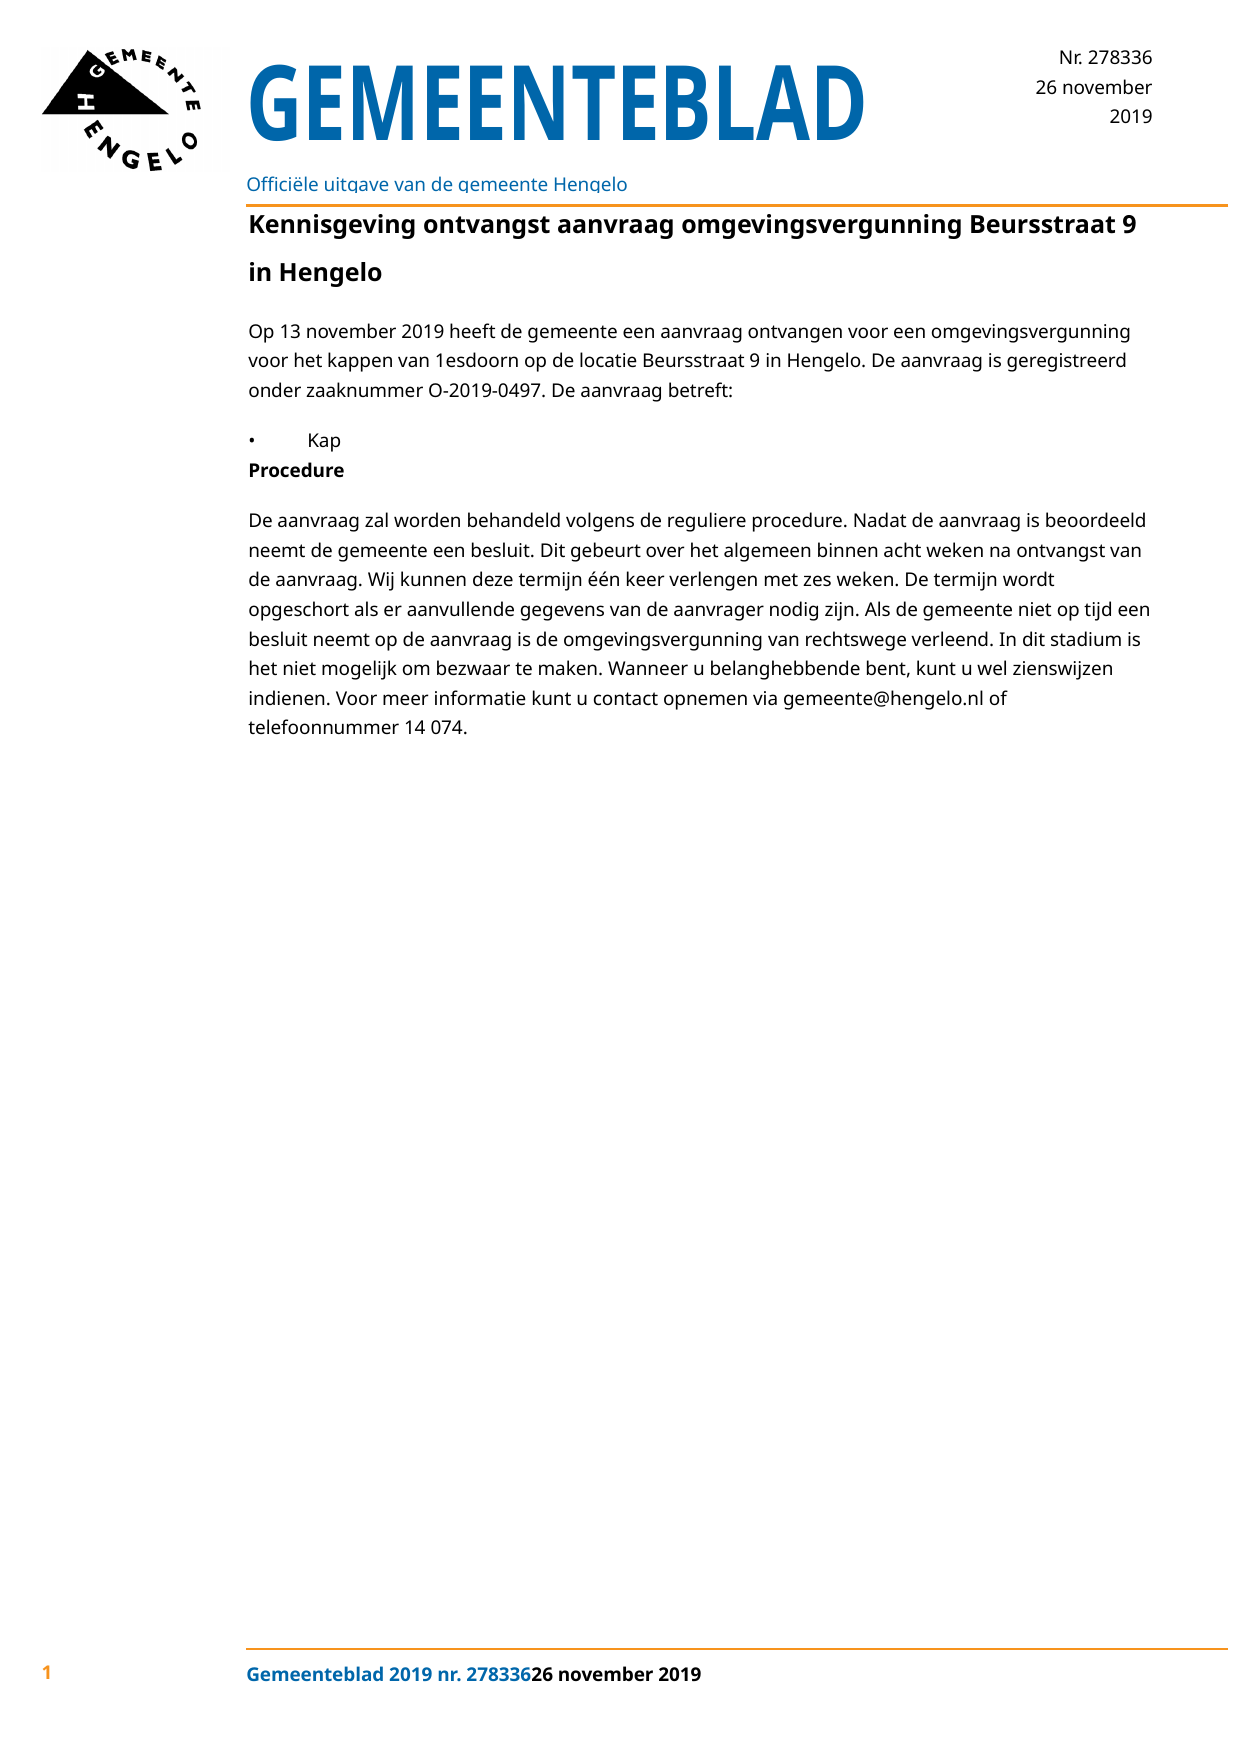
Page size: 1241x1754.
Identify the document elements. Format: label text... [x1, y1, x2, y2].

list Kap [248, 427, 1152, 453]
text Kennisgeving ontvangst aanvraag omgevingsvergunning Beursstraat 9 in Hengelo [248, 207, 1152, 288]
text Procedure [248, 457, 1152, 483]
text Op 13 november 2019 heeft de gemeente een aanvraag ontvangen voor een omgevingsvergunning voor het kappen van 1esdoorn op de locatie Beursstraat 9 in Hengelo. De aanvraag is geregistreerd onder zaaknummer O-2019-0497. De aanvraag betreft: [248, 318, 1152, 403]
picture [41, 47, 231, 172]
text De aanvraag zal worden behandeld volgens de reguliere procedure. Nadat de aanvraag is beoordeeld neemt de gemeente een besluit. Dit gebeurt over het algemeen binnen acht weken na ontvangst van de aanvraag. Wij kunnen deze termijn één keer verlengen met zes weken. De termijn wordt opgeschort als er aanvullende gegevens van de aanvrager nodig zijn. Als de gemeente niet op tijd een besluit neemt op de aanvraag is de omgevingsvergunning van rechtswege verleend. In dit stadium is het niet mogelijk om bezwaar te maken. Wanneer u belanghebbende bent, kunt u wel zienswijzen indienen. Voor meer informatie kunt u contact opnemen via gemeente@hengelo.nl of telefoonnummer 14 074. [248, 507, 1152, 740]
